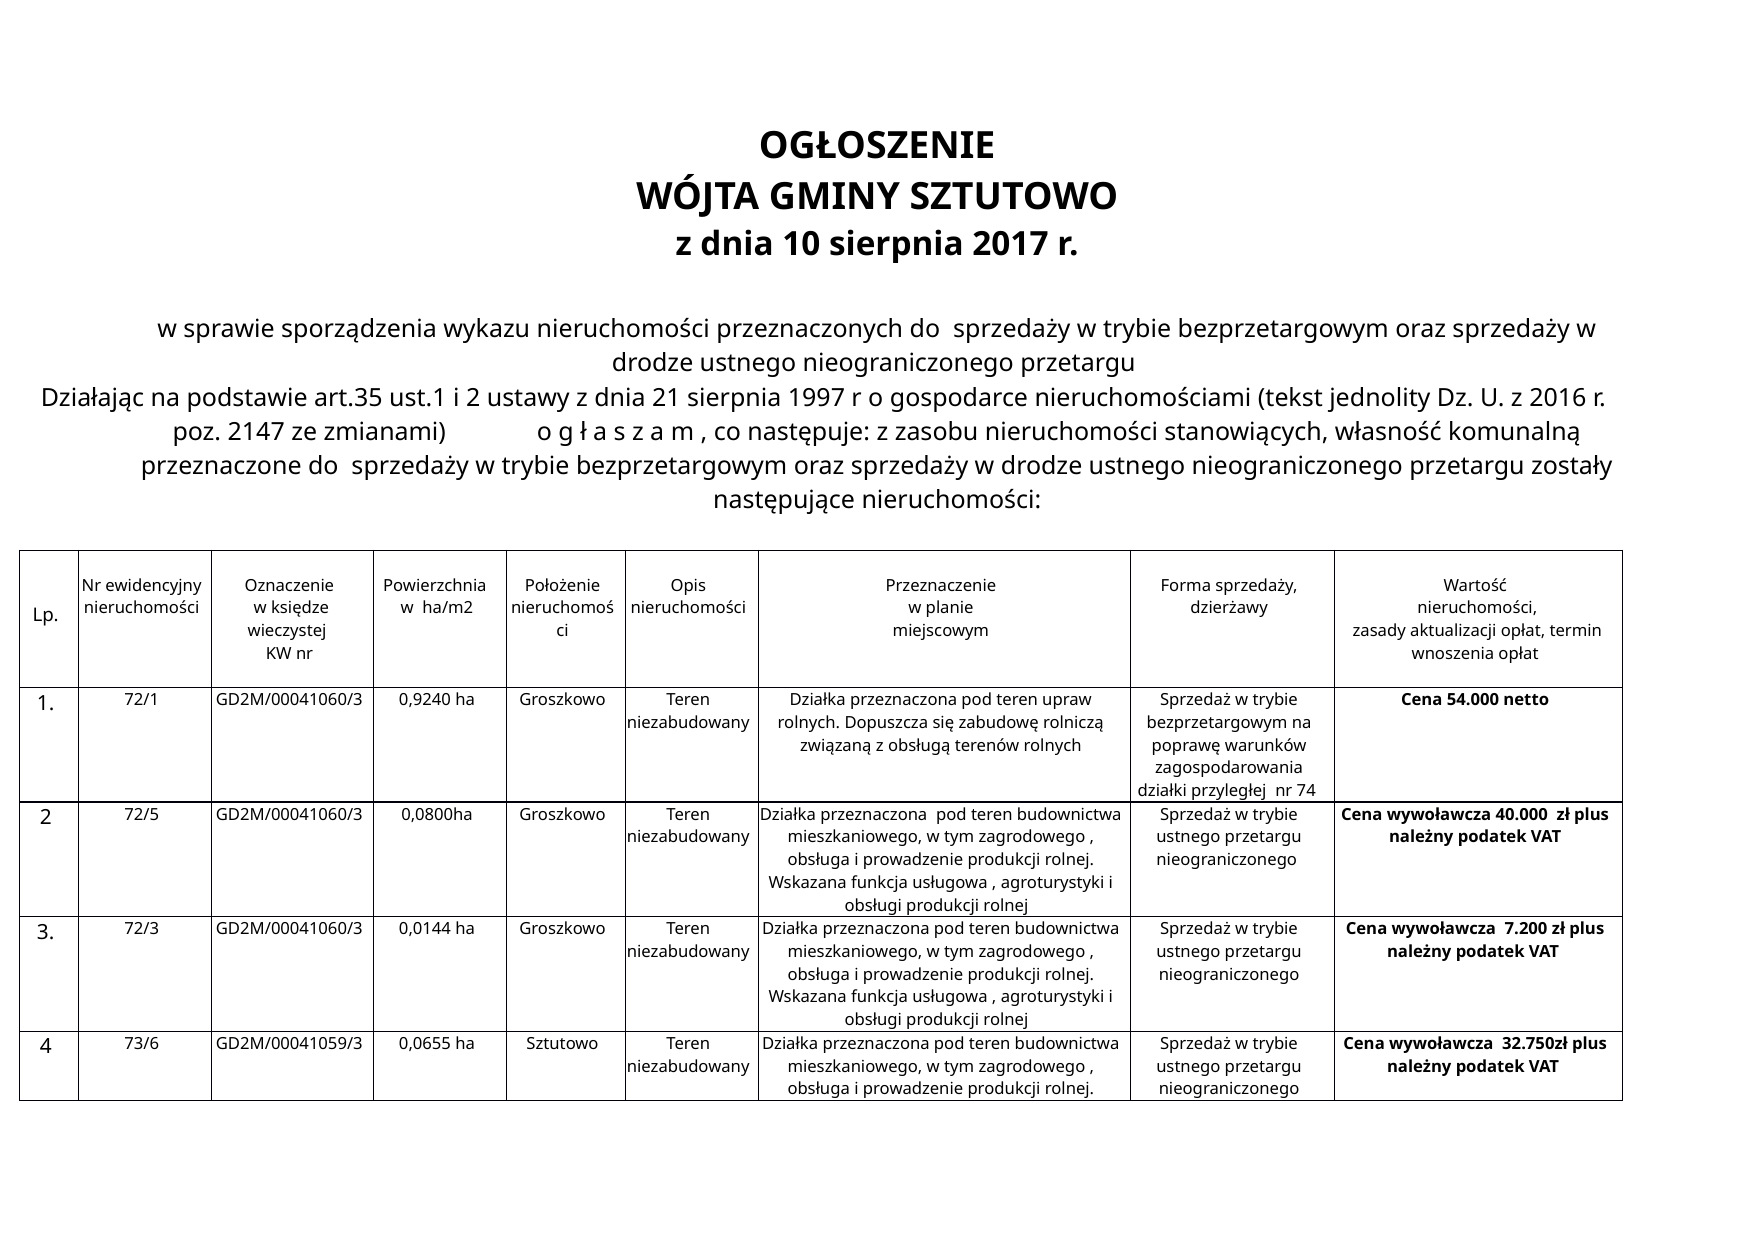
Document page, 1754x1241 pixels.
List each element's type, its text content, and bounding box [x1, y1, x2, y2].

table_cell Sprzedaż w trybie bezprzetargowym na poprawę warunków zagospodarowania działki przyległej nr 74 [1131, 688, 1334, 801]
table_cell GD2M/00041060/3 [212, 803, 373, 916]
table_cell Cena wywoławcza 40.000 zł plus należny podatek VAT [1335, 803, 1622, 916]
table_cell Teren niezabudowany [626, 803, 758, 916]
table_cell Działka przeznaczona pod teren budownictwa mieszkaniowego, w tym zagrodowego , obsługa i prowadzenie produkcji rolnej. Wskazana funkcja usługowa , agroturystyki i obsługi produkcji rolnej [759, 917, 1130, 1031]
table_cell 2 [20, 803, 78, 916]
table_header Oznaczenie w księdze wieczystej KW nr [212, 551, 373, 687]
table_cell Teren niezabudowany [626, 688, 758, 801]
table_cell Działka przeznaczona pod teren budownictwa mieszkaniowego, w tym zagrodowego , obsługa i prowadzenie produkcji rolnej. [759, 1032, 1130, 1100]
table_cell GD2M/00041059/3 [212, 1032, 373, 1100]
text z dnia 10 sierpnia 2017 r. [118, 220, 1636, 266]
table_cell Sprzedaż w trybie ustnego przetargu nieograniczonego [1131, 1032, 1334, 1100]
table_cell 0,0800ha [374, 803, 506, 916]
table_cell 72/3 [79, 917, 211, 1031]
table_cell Działka przeznaczona pod teren upraw rolnych. Dopuszcza się zabudowę rolniczą związaną z obsługą terenów rolnych [759, 688, 1130, 801]
table_cell Groszkowo [507, 803, 625, 916]
table_cell 3. [20, 917, 78, 1031]
table_cell Sprzedaż w trybie ustnego przetargu nieograniczonego [1131, 917, 1334, 1031]
table_header Położenie nieruchomości [507, 551, 625, 687]
table_cell Cena wywoławcza 7.200 zł plus należny podatek VAT [1335, 917, 1622, 1031]
table_header Lp. [20, 551, 78, 687]
table_cell 0,9240 ha [374, 688, 506, 801]
table_cell Groszkowo [507, 917, 625, 1031]
table_cell Teren niezabudowany [626, 1032, 758, 1100]
table_cell 73/6 [79, 1032, 211, 1100]
table_cell Teren niezabudowany [626, 917, 758, 1031]
table_cell Działka przeznaczona pod teren budownictwa mieszkaniowego, w tym zagrodowego , obsługa i prowadzenie produkcji rolnej. Wskazana funkcja usługowa , agroturystyki i obsługi produkcji rolnej [759, 803, 1130, 916]
table_header Wartość nieruchomości, zasady aktualizacji opłat, termin wnoszenia opłat [1335, 551, 1622, 687]
table_cell 0,0144 ha [374, 917, 506, 1031]
table_header Nr ewidencyjny nieruchomości [79, 551, 211, 687]
table_header Przeznaczenie w planie miejscowym [759, 551, 1130, 687]
subtitle OGŁOSZENIE [118, 118, 1636, 169]
table_cell 72/1 [79, 688, 211, 801]
text WÓJTA GMINY SZTUTOWO [118, 169, 1636, 220]
table_header Forma sprzedaży, dzierżawy [1131, 551, 1334, 687]
text w sprawie sporządzenia wykazu nieruchomości przeznaczonych do sprzedaży w trybie bezprzetargowym oraz sprzedaży w drodze ustnego nieograniczonego przetargu [118, 311, 1636, 379]
table_cell GD2M/00041060/3 [212, 917, 373, 1031]
table_cell Sprzedaż w trybie ustnego przetargu nieograniczonego [1131, 803, 1334, 916]
table_cell Cena wywoławcza 32.750zł plus należny podatek VAT [1335, 1032, 1622, 1100]
table_cell Cena 54.000 netto [1335, 688, 1622, 801]
table_cell 1. [20, 688, 78, 801]
table_cell Groszkowo [507, 688, 625, 801]
text Działając na podstawie art.35 ust.1 i 2 ustawy z dnia 21 sierpnia 1997 r o gospodarce nieruchomościami (tekst jednolity Dz. U. z 2016 r. poz. 2147 ze zmianami) o g ł a s z a m , co następuje: z zasobu nieruchomości stanowiących, własność komunalną przeznaczone do sprzedaży w trybie bezprzetargowym oraz sprzedaży w drodze ustnego nieograniczonego przetargu zostały następujące nieruchomości: [12, 379, 1636, 515]
table_header Powierzchnia w ha/m2 [374, 551, 506, 687]
table_cell 0,0655 ha [374, 1032, 506, 1100]
table_cell 72/5 [79, 803, 211, 916]
table_header Opis nieruchomości [626, 551, 758, 687]
table_cell Sztutowo [507, 1032, 625, 1100]
table_cell GD2M/00041060/3 [212, 688, 373, 801]
table_cell 4 [20, 1032, 78, 1100]
